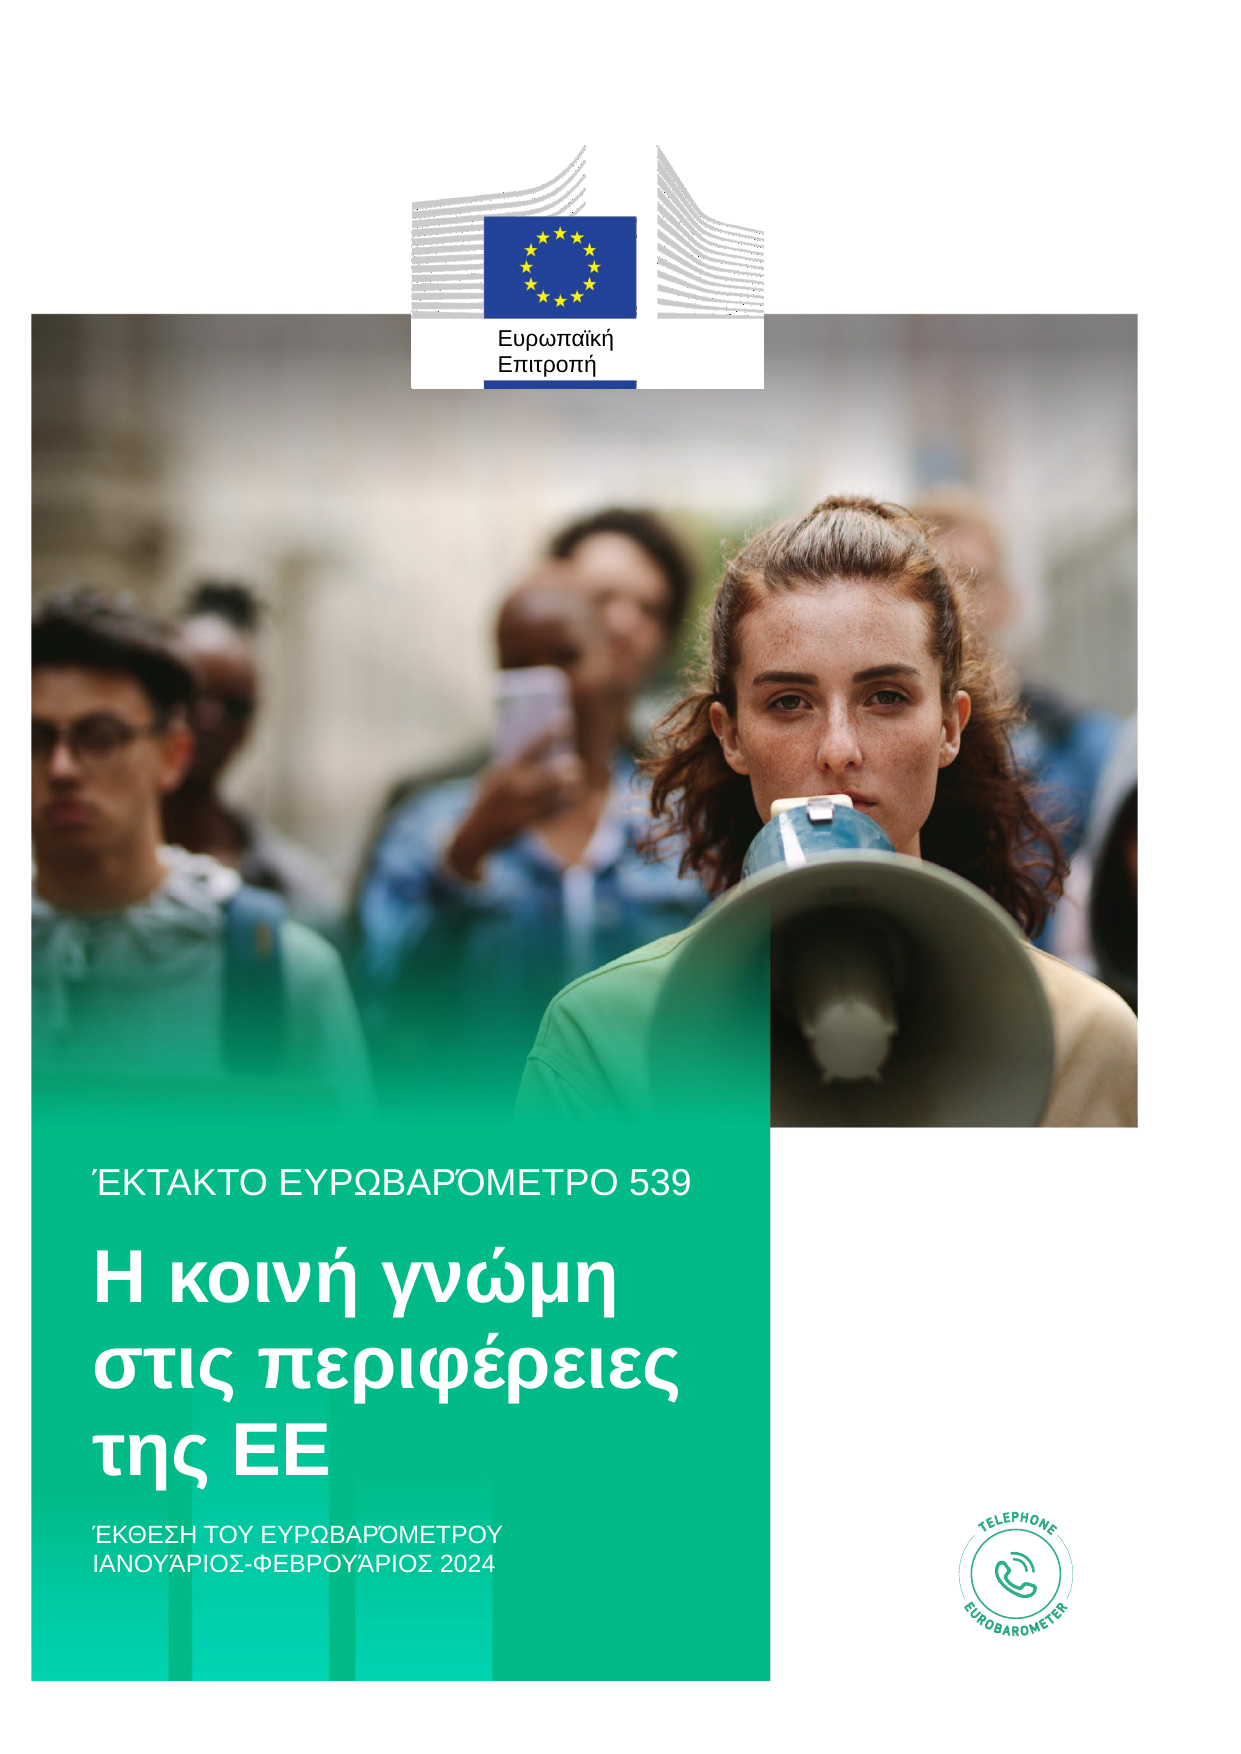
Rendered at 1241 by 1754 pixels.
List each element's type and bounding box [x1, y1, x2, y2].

picture [31, 116, 1138, 1681]
